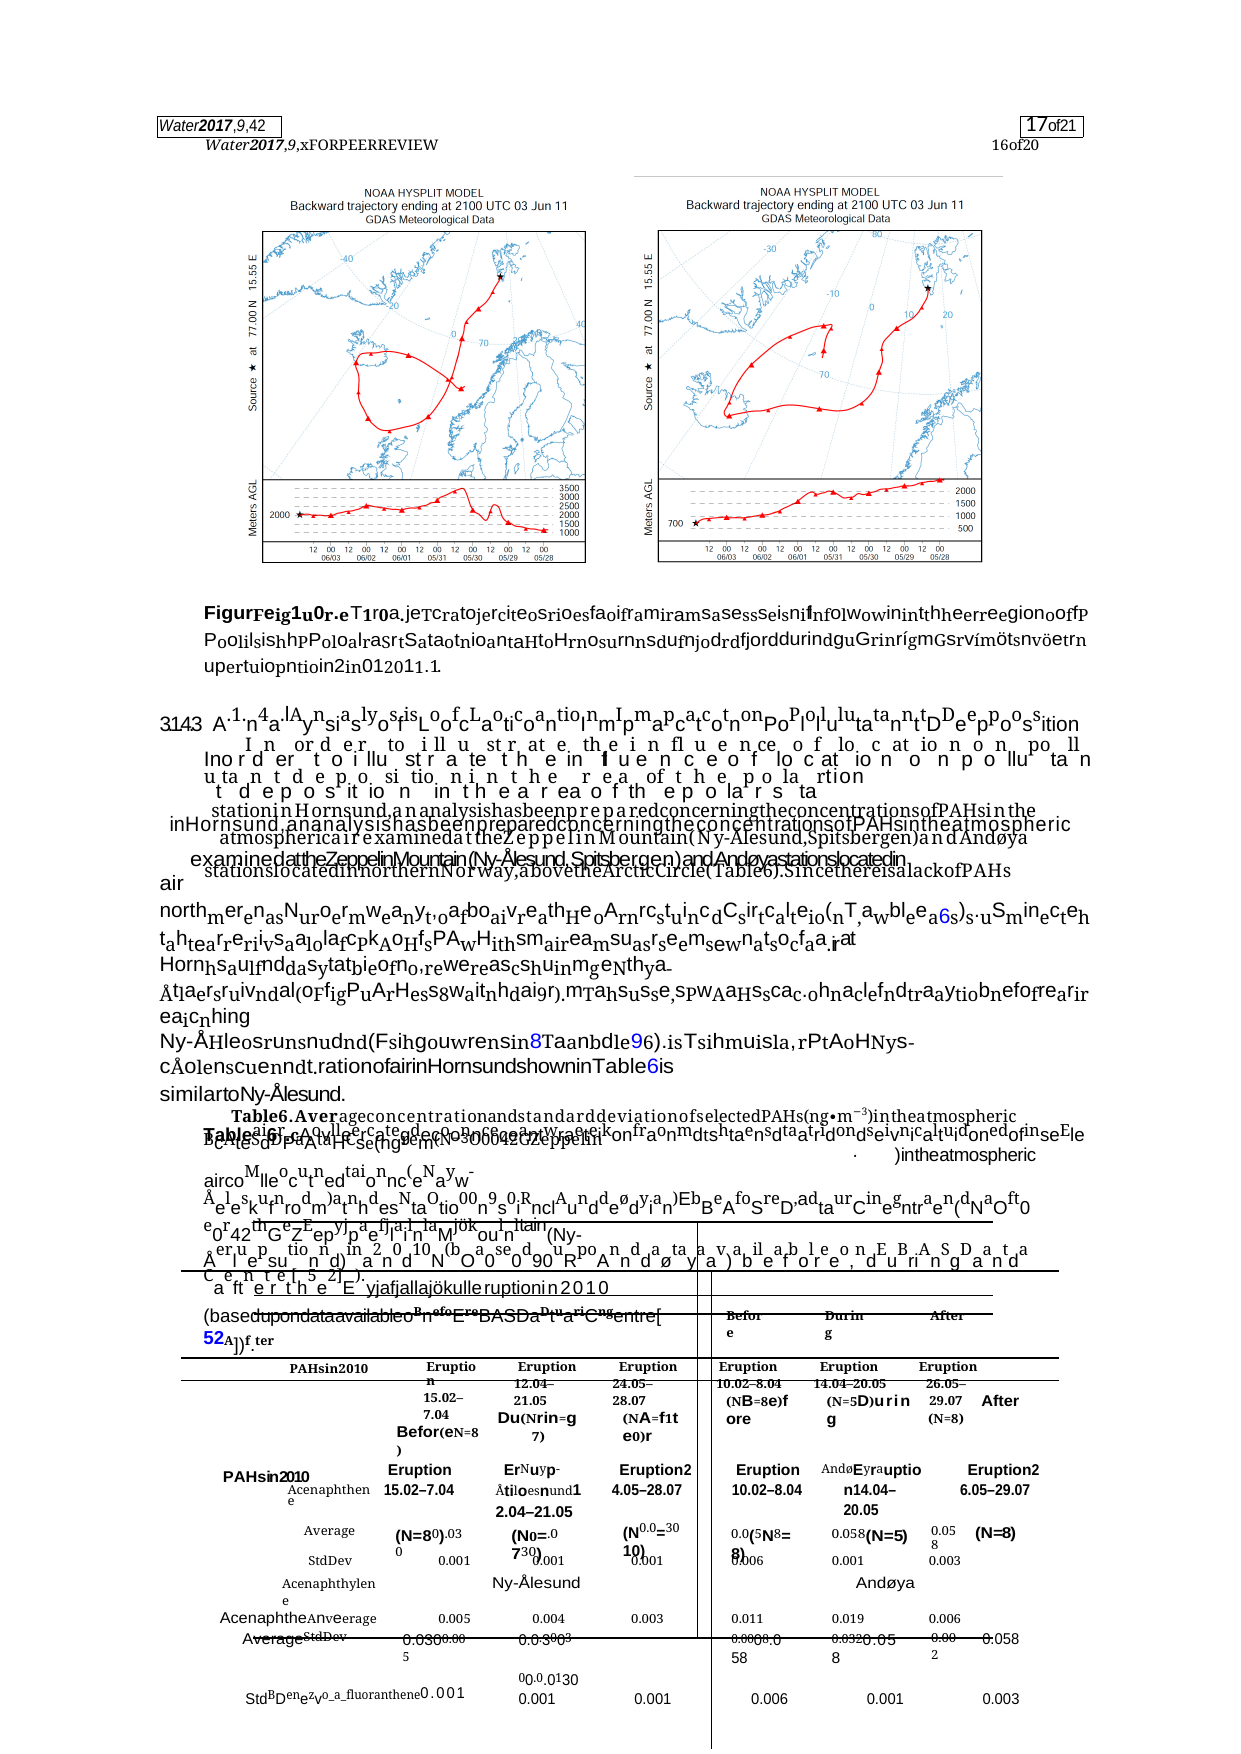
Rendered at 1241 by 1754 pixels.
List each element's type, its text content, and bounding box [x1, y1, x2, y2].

text (N=80).030 [395, 1524, 468, 1559]
text Eruption15.02–7.04 [383, 1460, 458, 1498]
text inHornsund,ananalysishasbeenpreparedconcerningtheconcentrationsofPAHsintheatmospheric [148, 820, 294, 834]
text FigurFeig1u0r.eT1r0a.jeTcratojerciteosrioesfaoiframiramsasessseisniflnfolwowinintthheerreegionooffPPoolilsishhPPoloalraSrtSataotnioantaHtoHrnosurnnsdufnjodrdfjorddurindguGrinrígmGsrvímötsnvöetrnupertuiopntioin2in012011.1. [204, 601, 1092, 678]
text Eruption10.02–8.04 [732, 1460, 806, 1498]
text Eruption [619, 1361, 679, 1374]
text stationinHornsund,ananalysishasbeenpreparedconcerningtheconcentrationsofPAHsinthe [155, 805, 852, 820]
text During [824, 1307, 869, 1342]
text 14.04–20.05 [813, 1375, 912, 1392]
text Du(Nrin=g7) [496, 1409, 580, 1445]
text 0.058 [931, 1524, 961, 1552]
text similartoNy-Ålesund. [159, 1081, 1092, 1105]
text atmosphericairexaminedattheZeppelinMountain(Ny‐Ålesund,Spitsbergen)andAndøya [155, 834, 275, 847]
text Hornhsaulfnddasytatbieofno,rewereascshuinmgeNthya‐Åtlaersruivndal(oFfigPuArHess8waitnhdai9r).mTahsusse,sPwAaHsscac.ohnaclefndtraaytiobnefofrearireaicnhing [159, 951, 1092, 1029]
text After [981, 1391, 1092, 1409]
text atmosphericairexaminedattheZeppelinMountain(Ny‐Ålesund,Spitsbergen)andAndøya [277, 834, 530, 847]
text Befor(eN=8) [396, 1423, 483, 1458]
text Acenaphthylene [282, 1575, 378, 1609]
text InorIdnerortdoeirllutostirllautesttrhateeinthfleuiennflcueeonfceloocfatloiocnatoionnpoonllupotallnuttadnetpdoespitoiosintioinntihnetahreearoefathofetphoelaproslatartion [204, 741, 1092, 805]
text Eruption [514, 1361, 580, 1374]
text 0.0320.058 [831, 1629, 903, 1667]
picture [232, 176, 607, 585]
text 15.02–7.04 [423, 1389, 483, 1423]
text (N=5D)uring [826, 1392, 912, 1428]
text air [159, 871, 184, 895]
text stationinHornsund,ananalysishasbeenpreparedconcerningtheconcentrationsofPAHsinthe [880, 805, 1092, 820]
text 0.058 [982, 1630, 1092, 1648]
list )intheatmospheric [896, 1147, 1037, 1165]
text (NB=8e)fore [726, 1392, 794, 1428]
text northmerenasNuroermweanyt,oafboaivreathHeoArnrcstuincdCsirtcalteio(nT,awbleea6s)s.uSminectehtahtearreriivsaalolafcPkAoHfsPAwHithsmaireamsuasrseemsewnatsocfaa.irat [159, 895, 1092, 951]
text Eruption26.05–29.07 [960, 1460, 1042, 1498]
text AcenaphtheAnveerage 0.005 0.004 0.003 0.011 0.019 0.006 [219, 1609, 1092, 1627]
text AndøEyrauption14.04–20.05 [821, 1460, 926, 1519]
text 24.05–28.07 [612, 1375, 679, 1409]
text Eruption [426, 1361, 483, 1388]
text Eruption [919, 1361, 979, 1374]
text Table6.AverageconcentrationandstandarddeviationofselectedPAHs(ng∙m−3)intheatmospheric [155, 1105, 1092, 1127]
text (N=8) [975, 1524, 1092, 1542]
text atmosphericairexaminedattheZeppelinMountain(Ny‐Ålesund,Spitsbergen)andAndøya [883, 834, 1012, 847]
text 0.058(N=5) [831, 1524, 910, 1542]
text After [930, 1307, 1092, 1324]
text 10.02–8.04 [716, 1375, 794, 1392]
text 12.04–21.05 [514, 1375, 580, 1409]
text (N0.0=3010) [623, 1524, 682, 1560]
text Ny-ÅHleosrunsnudnd(Fsihgouwrensin8Taanbdle96).isTsihmuisla,rPtAoHNys‐cÅolenscuenndt.rationofairinHornsundshowninTable6is [159, 1029, 1092, 1080]
text Eruption [719, 1361, 794, 1374]
list )intheatmospheric [830, 1147, 897, 1165]
text 0.0300.005 [402, 1629, 468, 1665]
picture [634, 176, 1003, 580]
text StdBDenezvo_a_fluoranthene0.001 0.001 0.001 0.006 0.001 0.003 [245, 1689, 1092, 1709]
text AverageStdDev [242, 1628, 352, 1648]
text Before [726, 1307, 766, 1342]
text Eruption24.05–28.07 [612, 1460, 694, 1498]
text Water2017,9,xFORPEERREVIEW 16of20 [204, 135, 1092, 154]
text (NA=f1te0)r [622, 1409, 679, 1445]
text aircoMlleocutnedtaionnc(eNayw‐Åeleskufnrodm)atnhdesNtaOtio00n9s0iRnclAunddeødyian)EbBeAfoSreD,adtaurCinegntraen(dNaOft0e0r42thGeZEepyjpaefjlailnlaMjökoulnltain(Ny-Åerluepsutionnd)ina2n0d10N(bOa0se0d90uRpoAnnddaøtayaav)abileafbolreeo,ndEuBriAnSgDaantdaCaeftnetret[h5e2]E).yjafjallajökulleruptionin2010 [203, 1166, 1037, 1300]
text examinedattheZeppelinMountain(Ny-Ålesund,Spitsbergen)andAndøyastationslocatedin [190, 847, 1092, 871]
text Tableai6r.cAovlleercategdecoonnceceantwraeteikonfraonmdtshtaensdtaatridondseivnicaltuidonedofinseEleBcAteSdDPaAtaHCse(ngrem(N−3O0042GZeppelin [344, 1129, 562, 1147]
text Acenaphthene [287, 1486, 372, 1507]
list A.1.n4a.lAynsiaslyosfisLoofcLaoticoantioInmIpmapcatcotnonPoPlollulutatannttDDeeppoossition [159, 701, 1092, 736]
text Tableai6r.cAovlleercategdecoonnceceantwraeteikonfraonmdtshtaensdtaatridondseivnicaltuidonedofinseEleBcAteSdDPaAtaHCse(ngrem(N−3O0042GZeppelin [552, 1129, 1092, 1147]
text atmosphericairexaminedattheZeppelinMountain(Ny‐Ålesund,Spitsbergen)andAndøya [546, 834, 718, 847]
text 26.05–29.07 [914, 1375, 979, 1409]
text 0.0008.058 [731, 1629, 787, 1667]
text (N=8) [916, 1410, 975, 1427]
text PAHsin2010 [223, 1470, 372, 1486]
text 0.0(5N8=8) [731, 1524, 794, 1559]
text (basedupondataavailableoBnefoEreBASDaDtuariCngentre[52A])f.ter [203, 1303, 662, 1355]
text Average [148, 1524, 355, 1538]
text Ny-Ålesund Andøya [492, 1575, 1092, 1591]
text stationslocatedinnorthernNorway,abovetheArcticCircle(Table6).SincethereisalackofPAHs [708, 871, 1092, 879]
text 0.002 [931, 1629, 961, 1663]
text PAHsin2010 [289, 1361, 371, 1378]
text stationslocatedinnorthernNorway,abovetheArcticCircle(Table6).SincethereisalackofPAHs [204, 871, 508, 879]
text Eruption [819, 1361, 912, 1374]
text ErNuyp‐Åtiloesnund12.04–21.05 [495, 1460, 588, 1522]
text (N0=.0730) [511, 1524, 562, 1559]
text StdDev 0.001 0.001 0.001 0.006 0.001 0.003 [308, 1560, 1092, 1567]
text 0.0.3003 00.0.0130 [518, 1629, 671, 1689]
